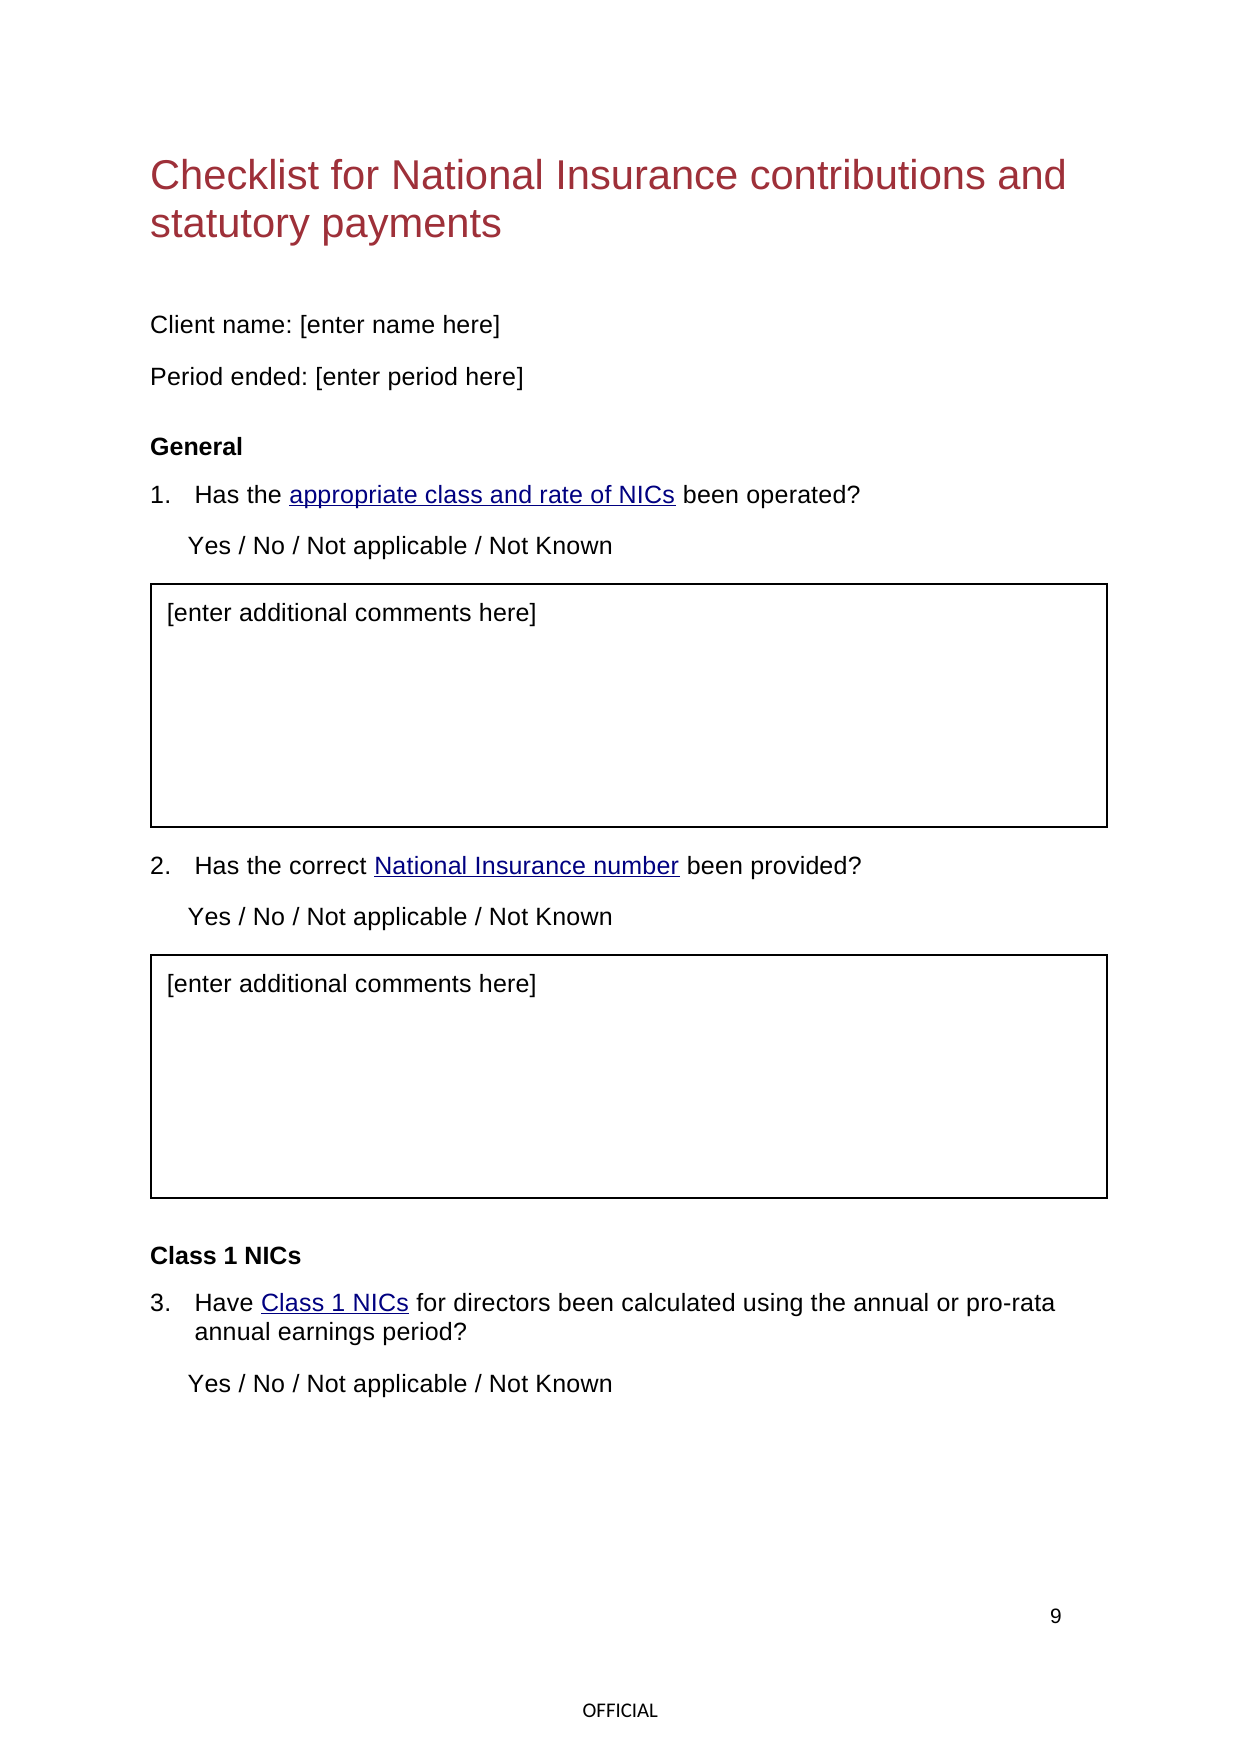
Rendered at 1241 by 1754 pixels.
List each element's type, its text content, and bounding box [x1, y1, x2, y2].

text Period ended: [enter period here] [150, 362, 1086, 390]
subtitle Class 1 NICs [150, 1241, 1090, 1269]
subtitle Yes / No / Not applicable / Not Known [187, 531, 1090, 560]
subtitle General [150, 432, 1090, 461]
subtitle Have Class 1 NICs for directors been calculated using the annual or pro-rata annual earnings period? [150, 1288, 1090, 1346]
subtitle Checklist for National Insurance contributions and statutory payments [150, 150, 1090, 246]
text Client name: [enter name here] [150, 310, 1086, 339]
text [enter additional comments here] [167, 969, 1087, 998]
subtitle Has the correct National Insurance number been provided? [150, 851, 1090, 879]
subtitle Yes / No / Not applicable / Not Known [187, 1368, 1090, 1397]
subtitle Yes / No / Not applicable / Not Known [187, 902, 1090, 931]
text [enter additional comments here] [167, 598, 1087, 627]
subtitle Has the appropriate class and rate of NICs been operated? [150, 479, 1090, 508]
